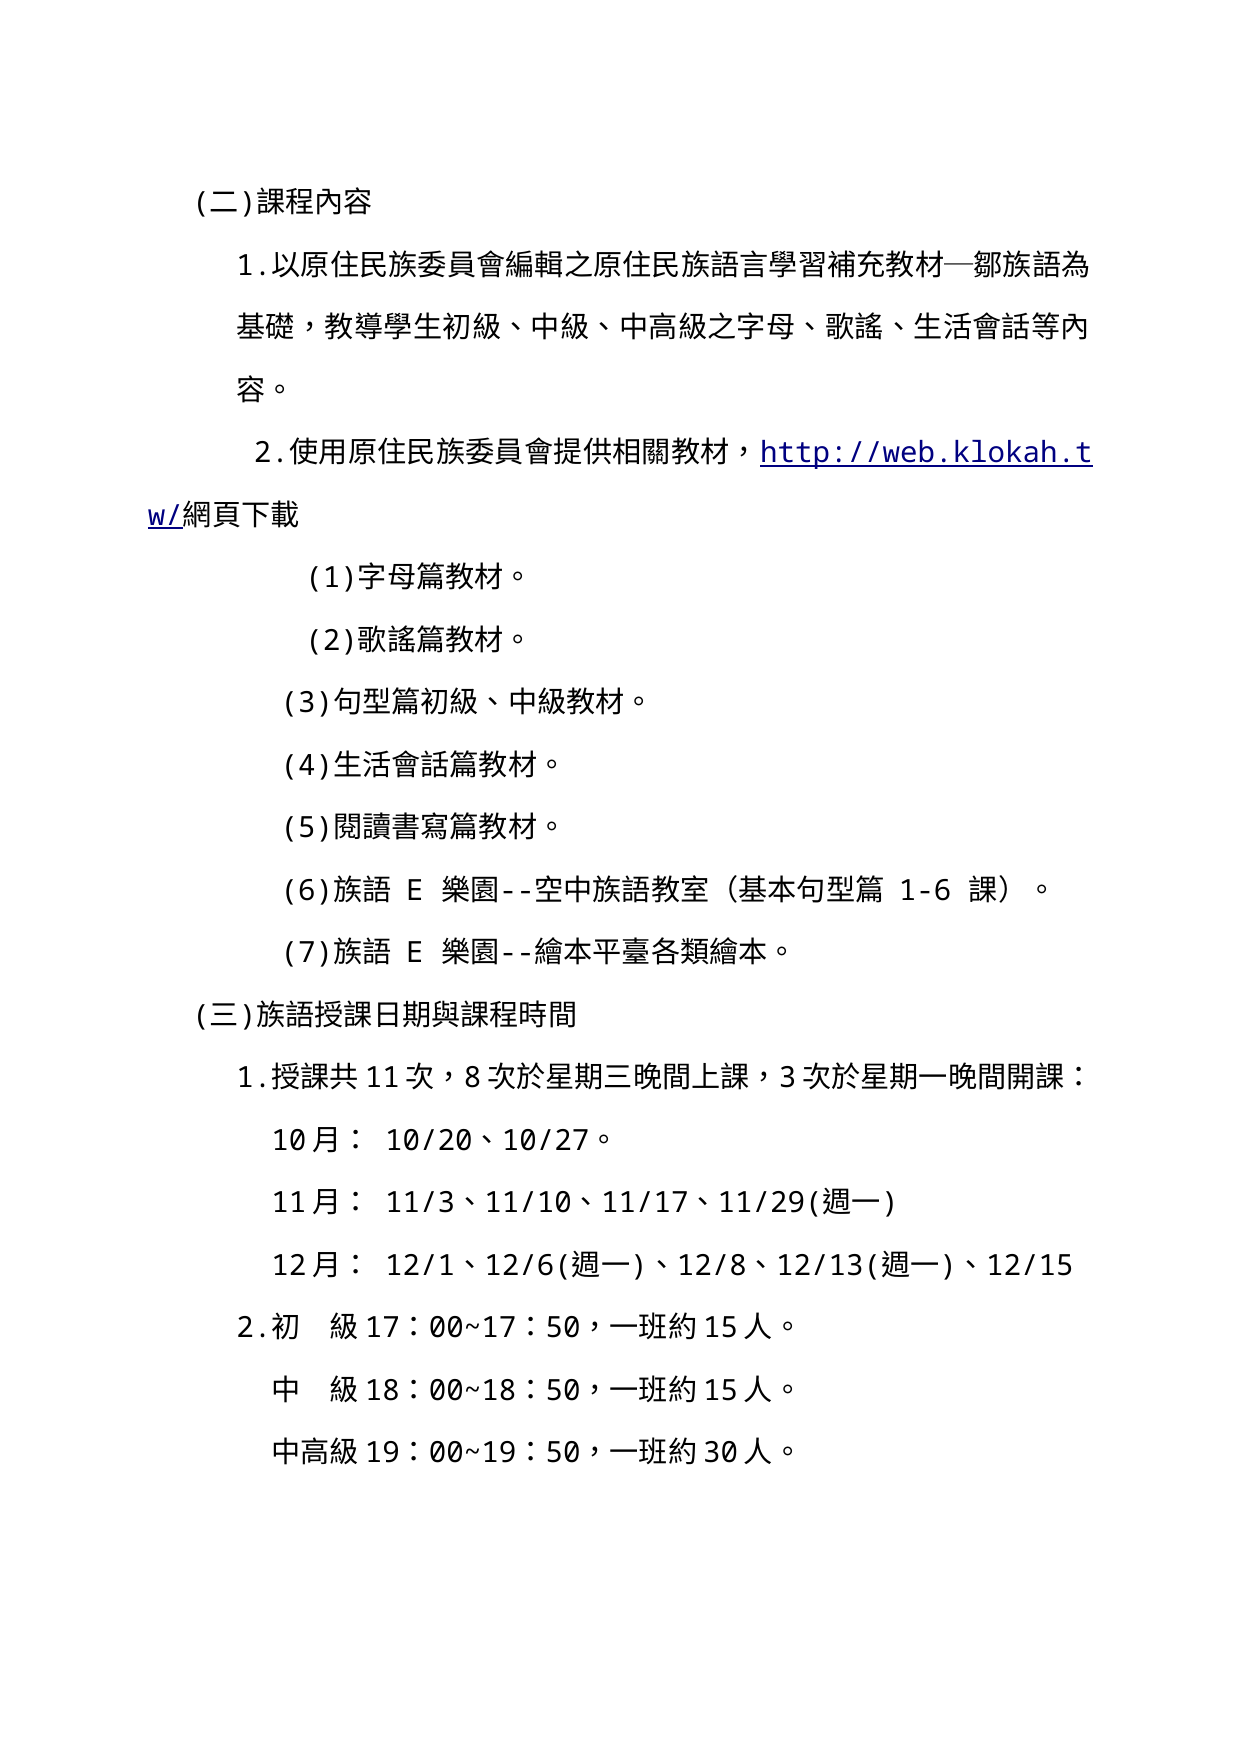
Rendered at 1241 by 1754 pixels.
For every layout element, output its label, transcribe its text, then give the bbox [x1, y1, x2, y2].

text 中 級18：00~18：50，一班約15人。 [236, 1346, 1092, 1408]
text (1)字母篇教材。 [148, 533, 1092, 596]
text (3)句型篇初級、中級教材。 [280, 658, 1092, 721]
text (7)族語 E 樂園--繪本平臺各類繪本。 [280, 908, 1092, 971]
text 11月： 11/3、11/10、11/17、11/29(週一) [236, 1158, 1092, 1221]
text 1.授課共11次，8次於星期三晚間上課，3次於星期一晚間開課： [236, 1033, 1092, 1096]
text (2)歌謠篇教材。 [148, 596, 1092, 658]
text 2.初 級17：00~17：50，一班約15人。 [236, 1283, 1092, 1346]
text 12月： 12/1、12/6(週一)、12/8、12/13(週一)、12/15 [236, 1221, 1092, 1283]
text (三)族語授課日期與課程時間 [192, 971, 1092, 1033]
text (4)生活會話篇教材。 [280, 721, 1092, 783]
text (6)族語 E 樂園--空中族語教室（基本句型篇 1-6 課）。 [280, 846, 1092, 908]
text (5)閱讀書寫篇教材。 [280, 783, 1092, 846]
text 中高級19：00~19：50，一班約30人。 [236, 1408, 1092, 1471]
text 10月： 10/20、10/27。 [236, 1096, 1092, 1158]
text (二)課程內容 [192, 158, 1092, 221]
text 1.以原住民族委員會編輯之原住民族語言學習補充教材─鄒族語為基礎，教導學生初級、中級、中高級之字母、歌謠、生活會話等內容。 [236, 221, 1092, 408]
text 2.使用原住民族委員會提供相關教材，http://web.klokah.tw/網頁下載 [148, 408, 1092, 533]
